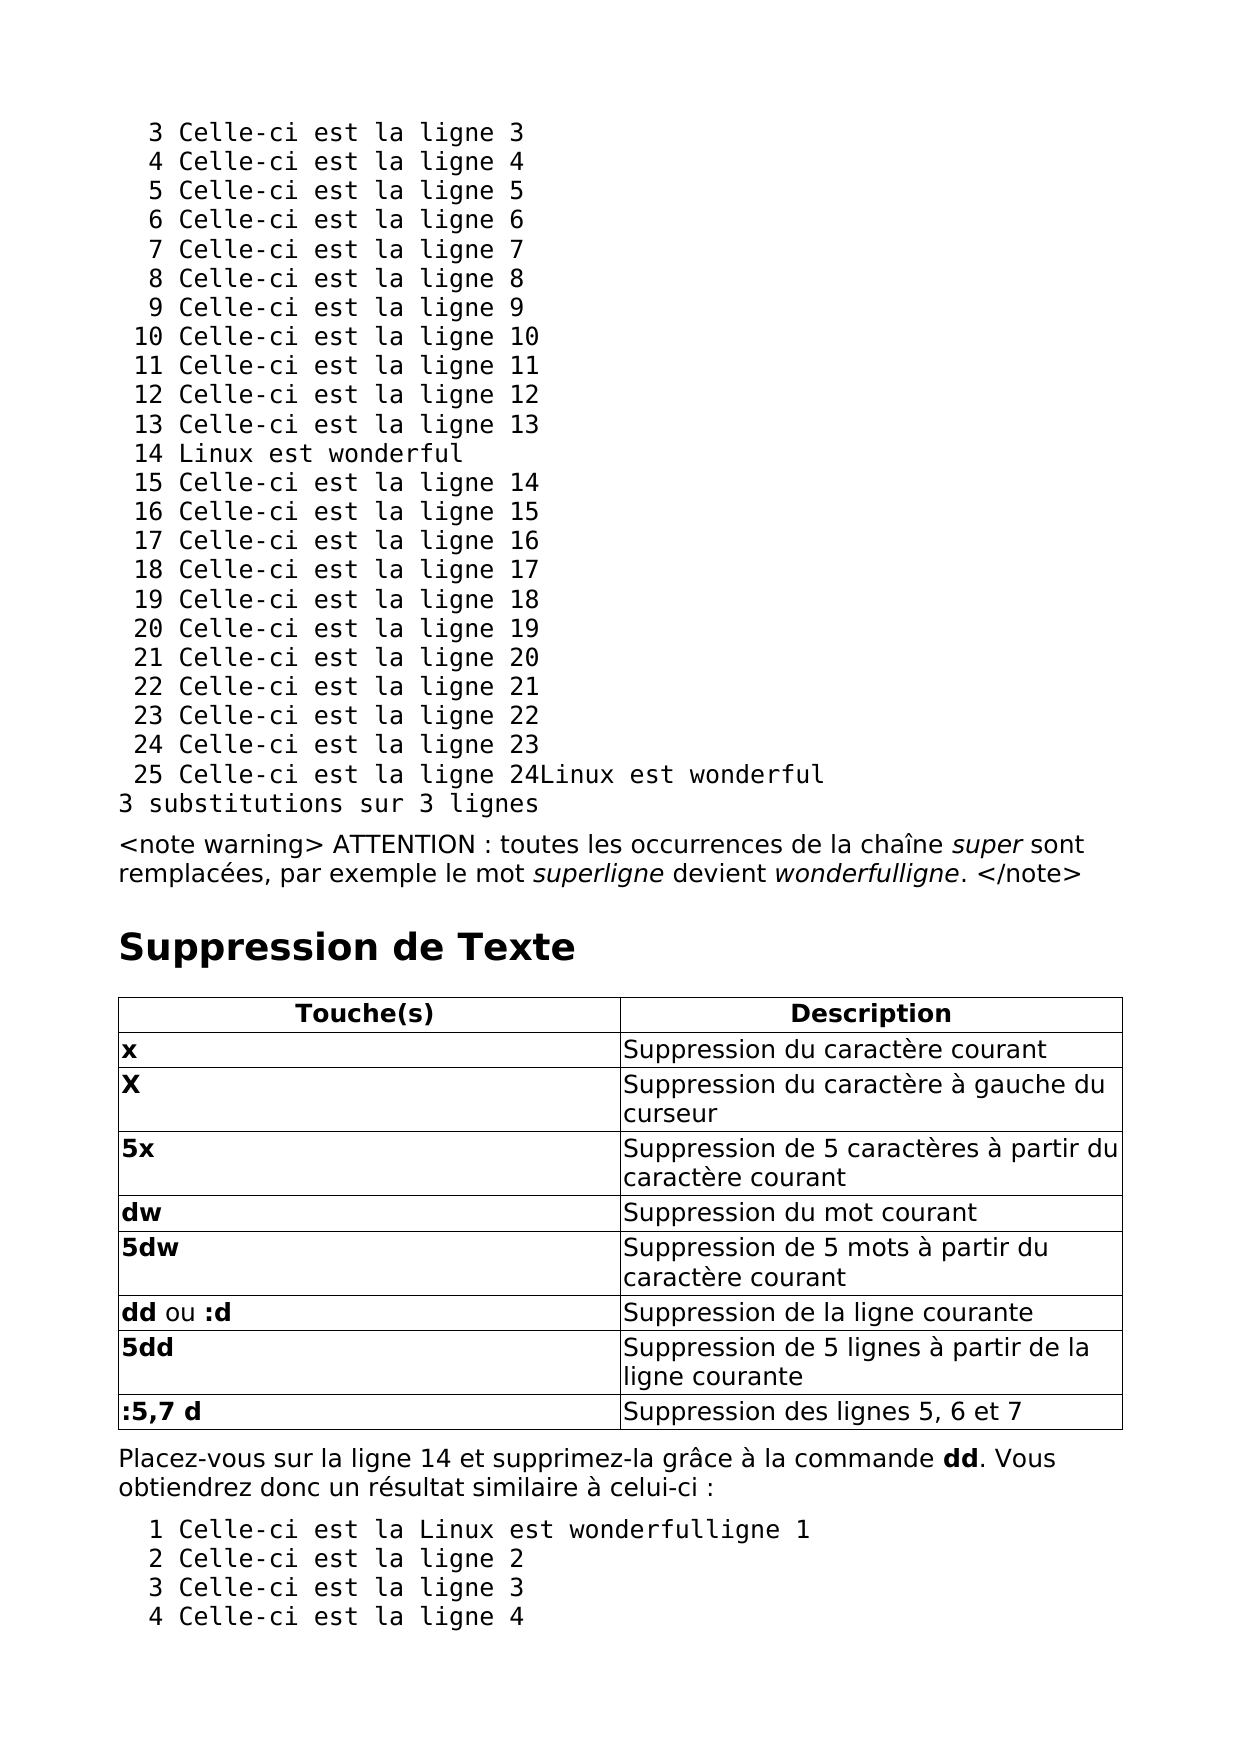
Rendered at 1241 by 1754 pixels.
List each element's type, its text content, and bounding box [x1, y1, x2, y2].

table_cell Suppression de la ligne courante [621, 1296, 1122, 1330]
table_cell 5dd [119, 1331, 620, 1394]
table_cell Suppression du caractère courant [621, 1033, 1122, 1067]
table_header Description [621, 998, 1122, 1032]
table_cell 5dw [119, 1232, 620, 1295]
table_cell dw [119, 1196, 620, 1231]
text 1 Celle-ci est la Linux est wonderfulligne 1 2 Celle-ci est la ligne 2 3 Celle-ci est la ligne 3 4 Celle-ci est la ligne 4 [118, 1515, 1122, 1632]
table_cell Suppression du mot courant [621, 1196, 1122, 1231]
table_cell x [119, 1033, 620, 1067]
table_cell Suppression du caractère à gauche du curseur [621, 1068, 1122, 1131]
table_cell Suppression de 5 lignes à partir de la ligne courante [621, 1331, 1122, 1394]
table_cell :5,7 d [119, 1395, 620, 1429]
text Placez-vous sur la ligne 14 et supprimez-la grâce à la commande dd. Vous obtiendrez donc un résultat similaire à celui-ci : [118, 1444, 1122, 1502]
subtitle Suppression de Texte [118, 926, 1122, 969]
table_cell dd ou :d [119, 1296, 620, 1330]
text <note warning> ATTENTION : toutes les occurrences de la chaîne super sont remplacées, par exemple le mot superligne devient wonderfulligne. </note> [118, 830, 1122, 888]
text 3 Celle-ci est la ligne 3 4 Celle-ci est la ligne 4 5 Celle-ci est la ligne 5 6 Celle-ci est la ligne 6 7 Celle-ci est la ligne 7 8 Celle-ci est la ligne 8 9 Celle-ci est la ligne 9 10 Celle-ci est la ligne 10 11 Celle-ci est la ligne 11 12 Celle-ci est la ligne 12 13 Celle-ci est la ligne 13 14 Linux est wonderful 15 Celle-ci est la ligne 14 16 Celle-ci est la ligne 15 17 Celle-ci est la ligne 16 18 Celle-ci est la ligne 17 19 Celle-ci est la ligne 18 20 Celle-ci est la ligne 19 21 Celle-ci est la ligne 20 22 Celle-ci est la ligne 21 23 Celle-ci est la ligne 22 24 Celle-ci est la ligne 23 25 Celle-ci est la ligne 24Linux est wonderful 3 substitutions sur 3 lignes [118, 118, 1122, 818]
table_cell Suppression de 5 mots à partir du caractère courant [621, 1232, 1122, 1295]
table_cell X [119, 1068, 620, 1131]
table_cell Suppression des lignes 5, 6 et 7 [621, 1395, 1122, 1429]
table_cell Suppression de 5 caractères à partir du caractère courant [621, 1132, 1122, 1195]
table_cell 5x [119, 1132, 620, 1195]
table_header Touche(s) [119, 998, 620, 1032]
